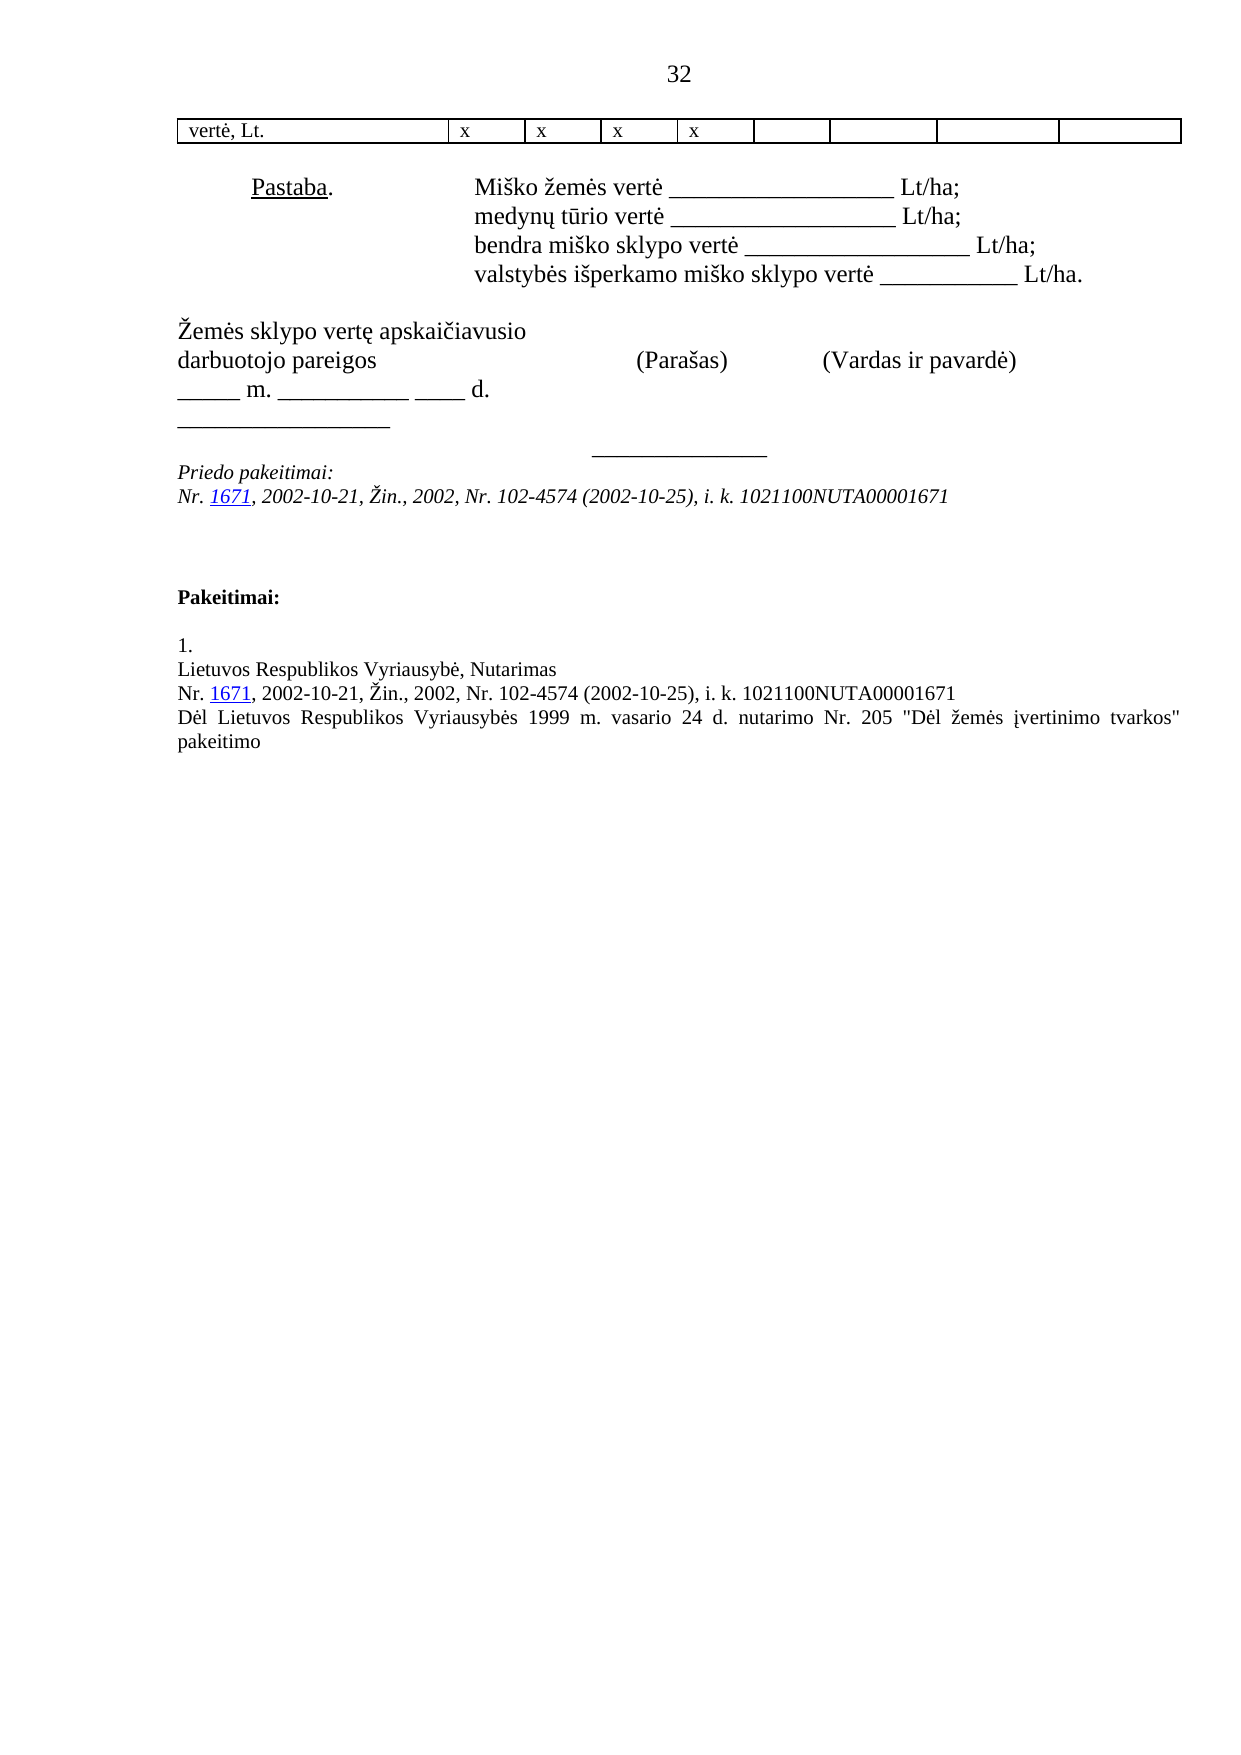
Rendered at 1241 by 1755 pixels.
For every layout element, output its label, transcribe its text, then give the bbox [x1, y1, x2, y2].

text Lietuvos Respublikos Vyriausybė, Nutarimas [177, 657, 1181, 681]
table_cell [755, 120, 829, 142]
table_cell x [678, 120, 753, 142]
table_cell [1060, 120, 1180, 142]
text Nr. 1671, 2002-10-21, Žin., 2002, Nr. 102-4574 (2002-10-25), i. k. 1021100NUTA00001671 [177, 484, 1181, 508]
text Nr. 1671, 2002-10-21, Žin., 2002, Nr. 102-4574 (2002-10-25), i. k. 1021100NUTA00001671 [177, 681, 1181, 705]
text _____ m. ____ d. [177, 374, 1181, 402]
table_cell x [602, 120, 677, 142]
text ______________ [177, 431, 1181, 460]
table_cell [938, 120, 1058, 142]
table_cell [831, 120, 936, 142]
text Dėl Lietuvos Respublikos Vyriausybės 1999 m. vasario 24 d. nutarimo Nr. 205 "Dėl žemės įvertinimo tvarkos" pakeitimo [177, 705, 1181, 753]
text medynų tūrio vertė __________________ Lt/ha; [177, 201, 1181, 230]
text bendra miško sklypo vertė __________________ Lt/ha; [177, 230, 1181, 259]
text Priedo pakeitimai: [177, 460, 1181, 484]
text Žemės sklypo vertę apskaičiavusio [177, 316, 1181, 345]
text valstybės išperkamo miško sklypo vertė ___________ Lt/ha. [177, 259, 1181, 287]
table_cell x [526, 120, 600, 142]
text 1. [177, 633, 1181, 657]
text darbuotojo pareigos (Parašas) (Vardas ir pavardė) [177, 345, 1181, 374]
table_cell x [449, 120, 524, 142]
table_cell vertė, Lt. [178, 120, 448, 142]
text Pastaba. Miško žemės vertė __________________ Lt/ha; [177, 172, 1181, 201]
text Pakeitimai: [177, 585, 1181, 609]
text _________________ [177, 402, 1181, 431]
